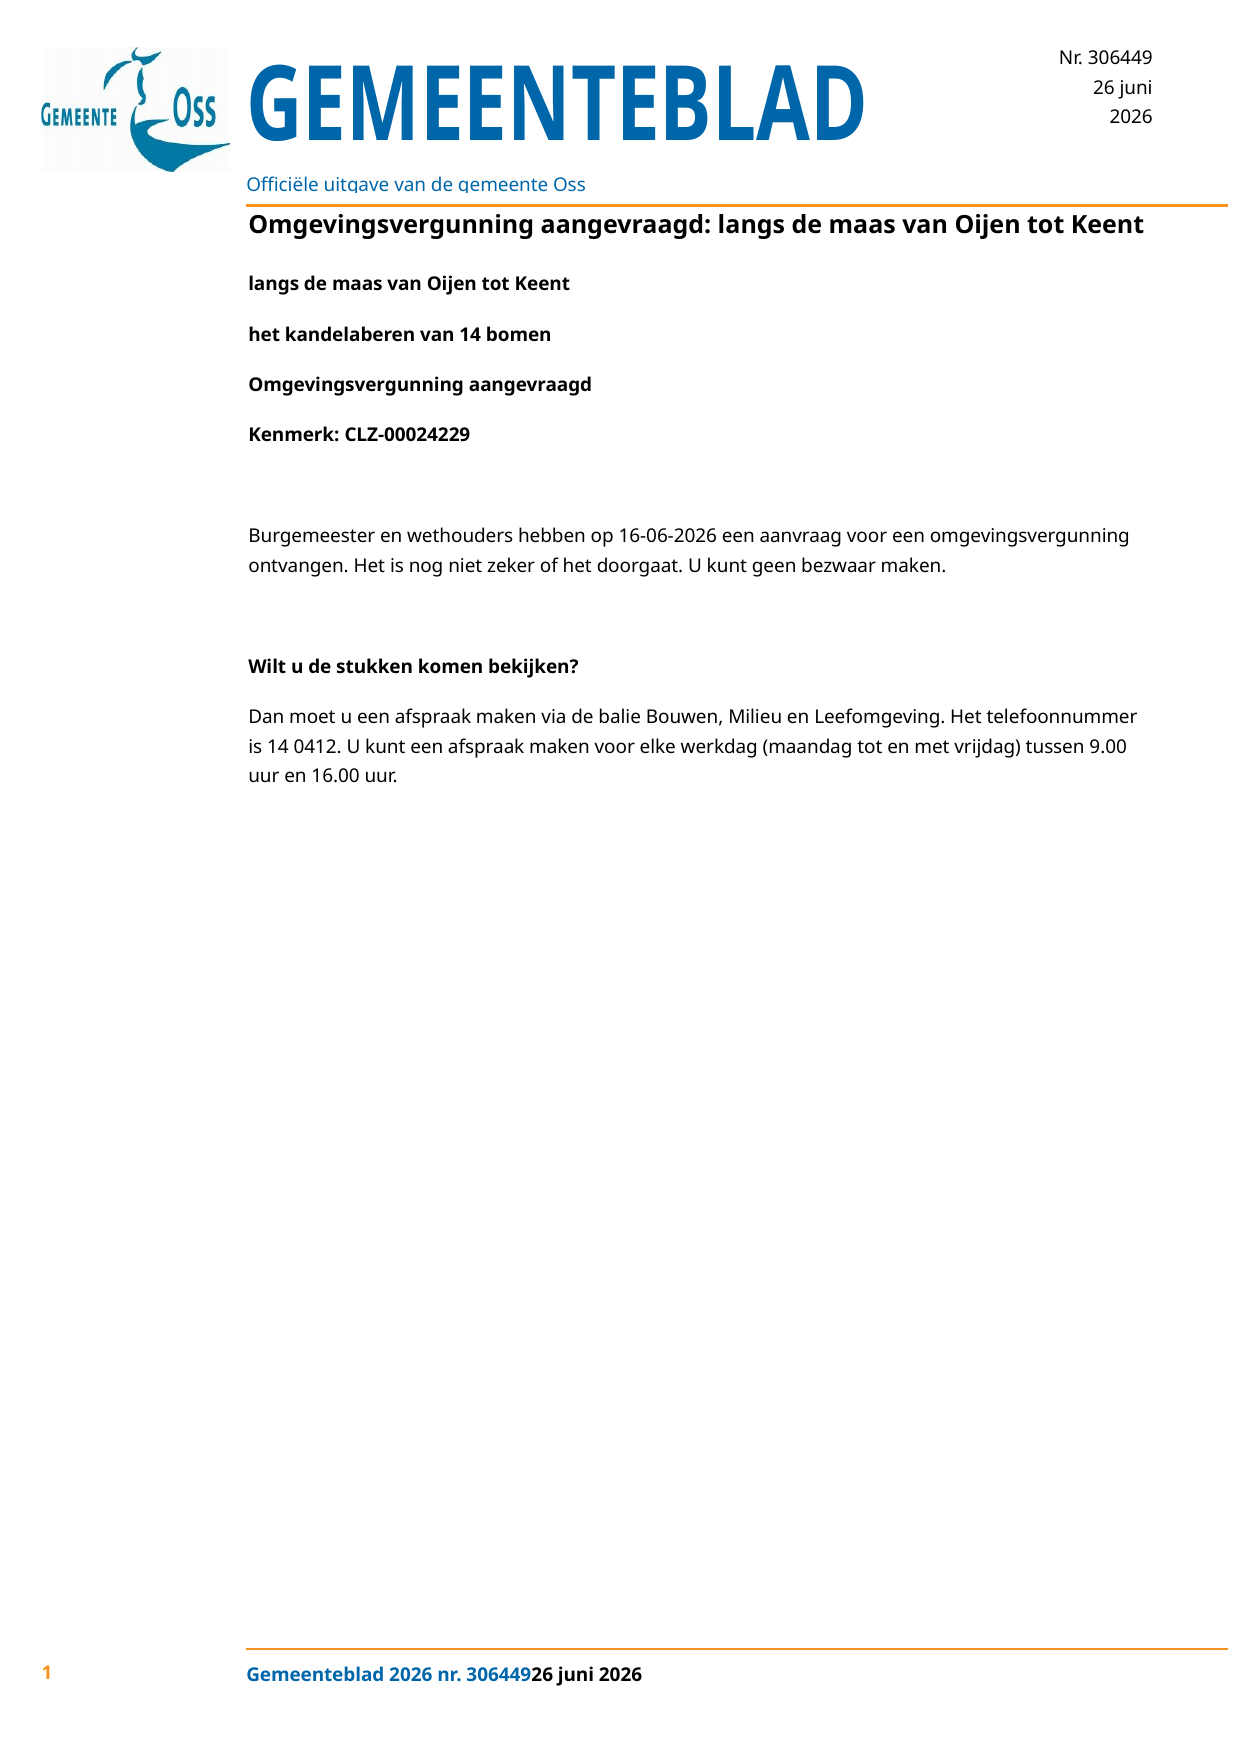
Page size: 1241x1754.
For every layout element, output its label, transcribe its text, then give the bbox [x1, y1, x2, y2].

text Omgevingsvergunning aangevraagd: langs de maas van Oijen tot Keent [248, 207, 1152, 241]
text het kandelaberen van 14 bomen [248, 321, 1152, 346]
picture [41, 47, 231, 172]
text Wilt u de stukken komen bekijken? [248, 653, 1152, 678]
text langs de maas van Oijen tot Keent [248, 270, 1152, 296]
text Kenmerk: CLZ-00024229 [248, 422, 1152, 447]
text Burgemeester en wethouders hebben op 16-06-2026 een aanvraag voor een omgevingsvergunning ontvangen. Het is nog niet zeker of het doorgaat. U kunt geen bezwaar maken. [248, 522, 1152, 578]
text Omgevingsvergunning aangevraagd [248, 371, 1152, 397]
text Dan moet u een afspraak maken via de balie Bouwen, Milieu en Leefomgeving. Het telefoonnummer is 14 0412. U kunt een afspraak maken voor elke werkdag (maandag tot en met vrijdag) tussen 9.00 uur en 16.00 uur. [248, 703, 1152, 788]
